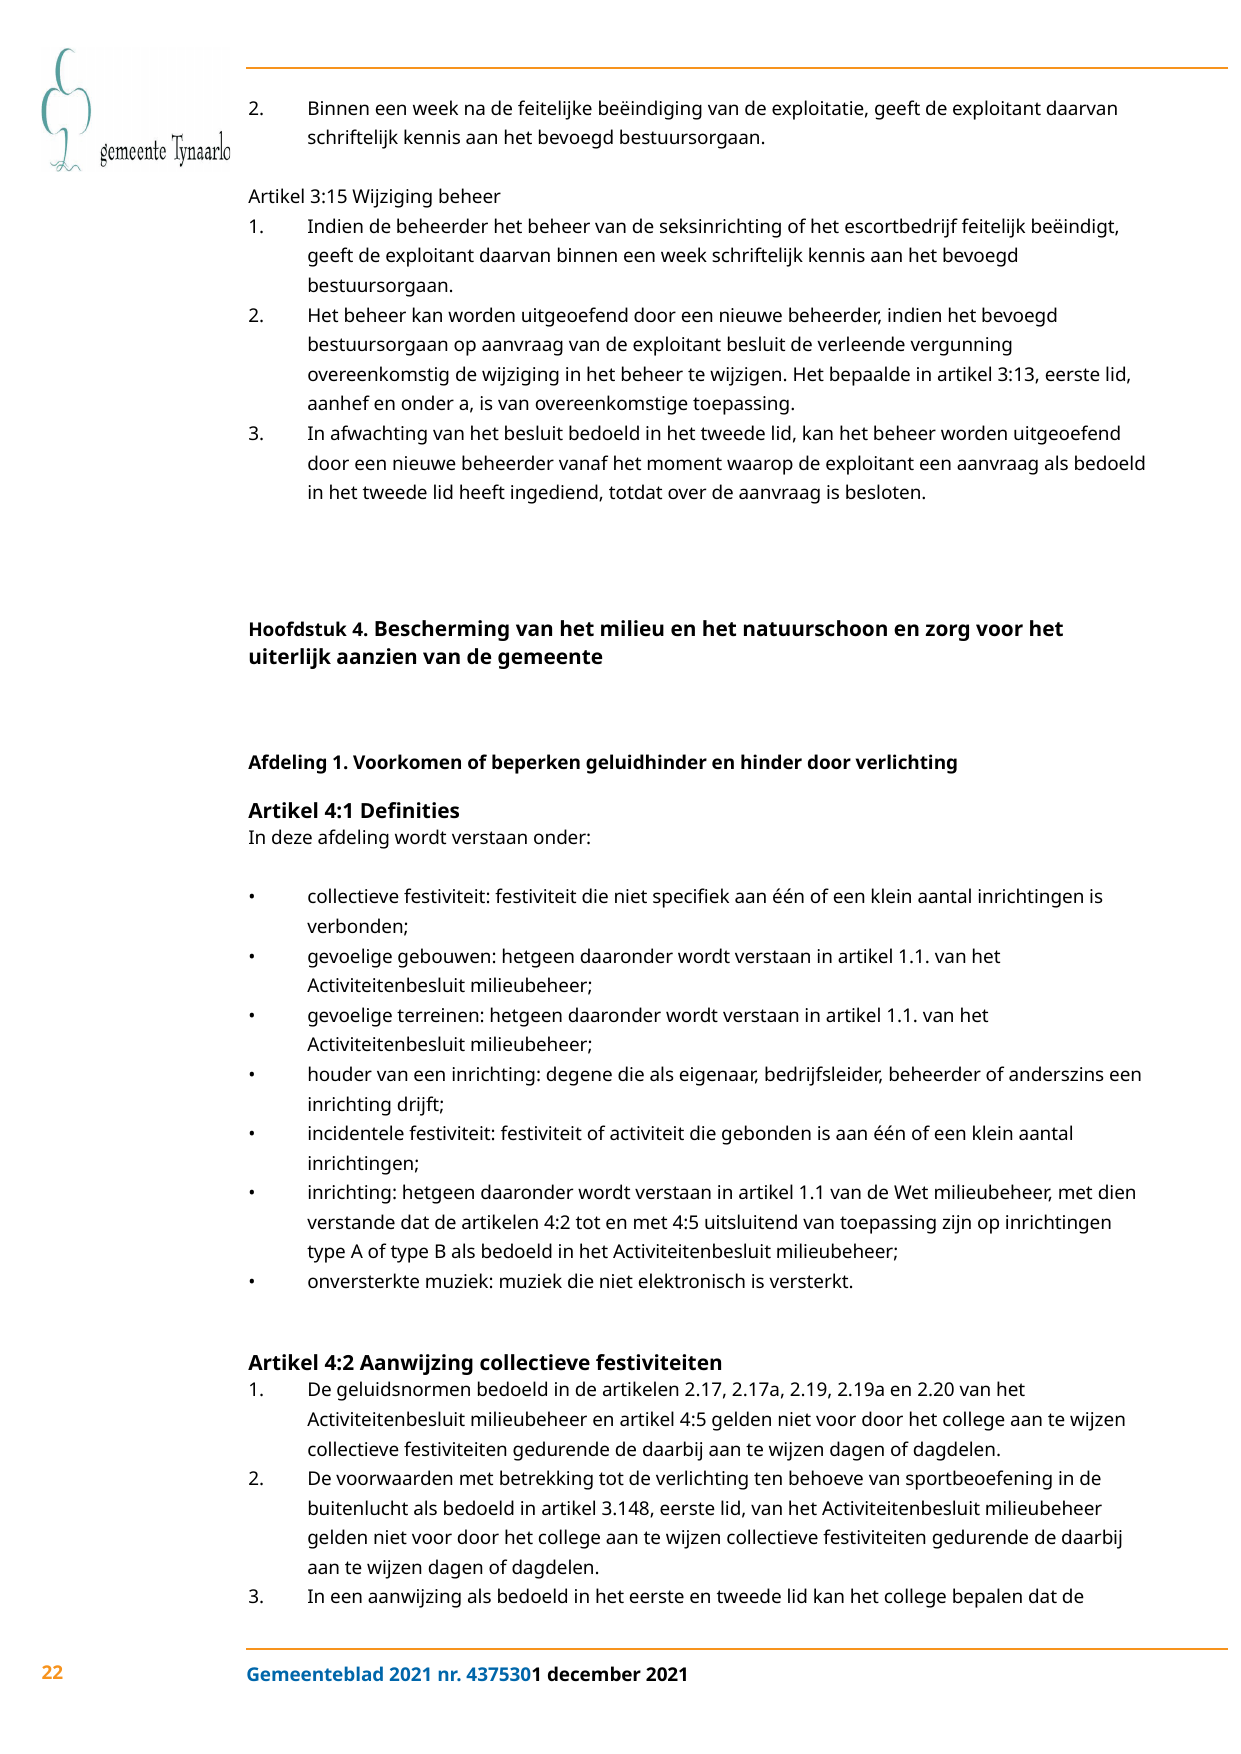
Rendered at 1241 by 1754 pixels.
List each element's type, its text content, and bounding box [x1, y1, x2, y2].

list In afwachting van het besluit bedoeld in het tweede lid, kan het beheer worden uitgeoefend door een nieuwe beheerder vanaf het moment waarop de exploitant een aanvraag als bedoeld in het tweede lid heeft ingediend, totdat over de aanvraag is besloten. [248, 420, 1152, 505]
list De voorwaarden met betrekking tot de verlichting ten behoeve van sportbeoefening in de buitenlucht als bedoeld in artikel 3.148, eerste lid, van het Activiteitenbesluit milieubeheer gelden niet voor door het college aan te wijzen collectieve festiviteiten gedurende de daarbij aan te wijzen dagen of dagdelen. [248, 1465, 1152, 1580]
list houder van een inrichting: degene die als eigenaar, bedrijfsleider, beheerder of anderszins een inrichting drijft; [248, 1061, 1152, 1116]
list Indien de beheerder het beheer van de seksinrichting of het escortbedrijf feitelijk beëindigt, geeft de exploitant daarvan binnen een week schriftelijk kennis aan het bevoegd bestuursorgaan. [248, 213, 1152, 298]
list collectieve festiviteit: festiviteit die niet specifiek aan één of een klein aantal inrichtingen is verbonden; [248, 884, 1152, 939]
list gevoelige terreinen: hetgeen daaronder wordt verstaan in artikel 1.1. van het Activiteitenbesluit milieubeheer; [248, 1002, 1152, 1057]
text Afdeling 1. Voorkomen of beperken geluidhinder en hinder door verlichting [248, 749, 1152, 775]
list Het beheer kan worden uitgeoefend door een nieuwe beheerder, indien het bevoegd bestuursorgaan op aanvraag van de exploitant besluit de verleende vergunning overeenkomstig de wijziging in het beheer te wijzigen. Het bepaalde in artikel 3:13, eerste lid, aanhef en onder a, is van overeenkomstige toepassing. [248, 302, 1152, 416]
text Artikel 4:2 Aanwijzing collectieve festiviteiten [248, 1348, 1152, 1377]
text Hoofdstuk 4. Bescherming van het milieu en het natuurschoon en zorg voor het uiterlijk aanzien van de gemeente [248, 614, 1152, 671]
list Binnen een week na de feitelijke beëindiging van de exploitatie, geeft de exploitant daarvan schriftelijk kennis aan het bevoegd bestuursorgaan. [248, 95, 1152, 150]
list De geluidsnormen bedoeld in de artikelen 2.17, 2.17a, 2.19, 2.19a en 2.20 van het Activiteitenbesluit milieubeheer en artikel 4:5 gelden niet voor door het college aan te wijzen collectieve festiviteiten gedurende de daarbij aan te wijzen dagen of dagdelen. [248, 1377, 1152, 1462]
list inrichting: hetgeen daaronder wordt verstaan in artikel 1.1 van de Wet milieubeheer, met dien verstande dat de artikelen 4:2 tot en met 4:5 uitsluitend van toepassing zijn op inrichtingen type A of type B als bedoeld in het Activiteitenbesluit milieubeheer; [248, 1179, 1152, 1264]
list incidentele festiviteit: festiviteit of activiteit die gebonden is aan één of een klein aantal inrichtingen; [248, 1120, 1152, 1176]
text Artikel 3:15 Wijziging beheer [248, 183, 1152, 209]
list onversterkte muziek: muziek die niet elektronisch is versterkt. [248, 1268, 1152, 1294]
picture [41, 47, 231, 172]
text Artikel 4:1 Definities [248, 796, 1152, 824]
text In deze afdeling wordt verstaan onder: [248, 824, 1152, 850]
list gevoelige gebouwen: hetgeen daaronder wordt verstaan in artikel 1.1. van het Activiteitenbesluit milieubeheer; [248, 943, 1152, 998]
list In een aanwijzing als bedoeld in het eerste en tweede lid kan het college bepalen dat de [248, 1584, 1152, 1609]
